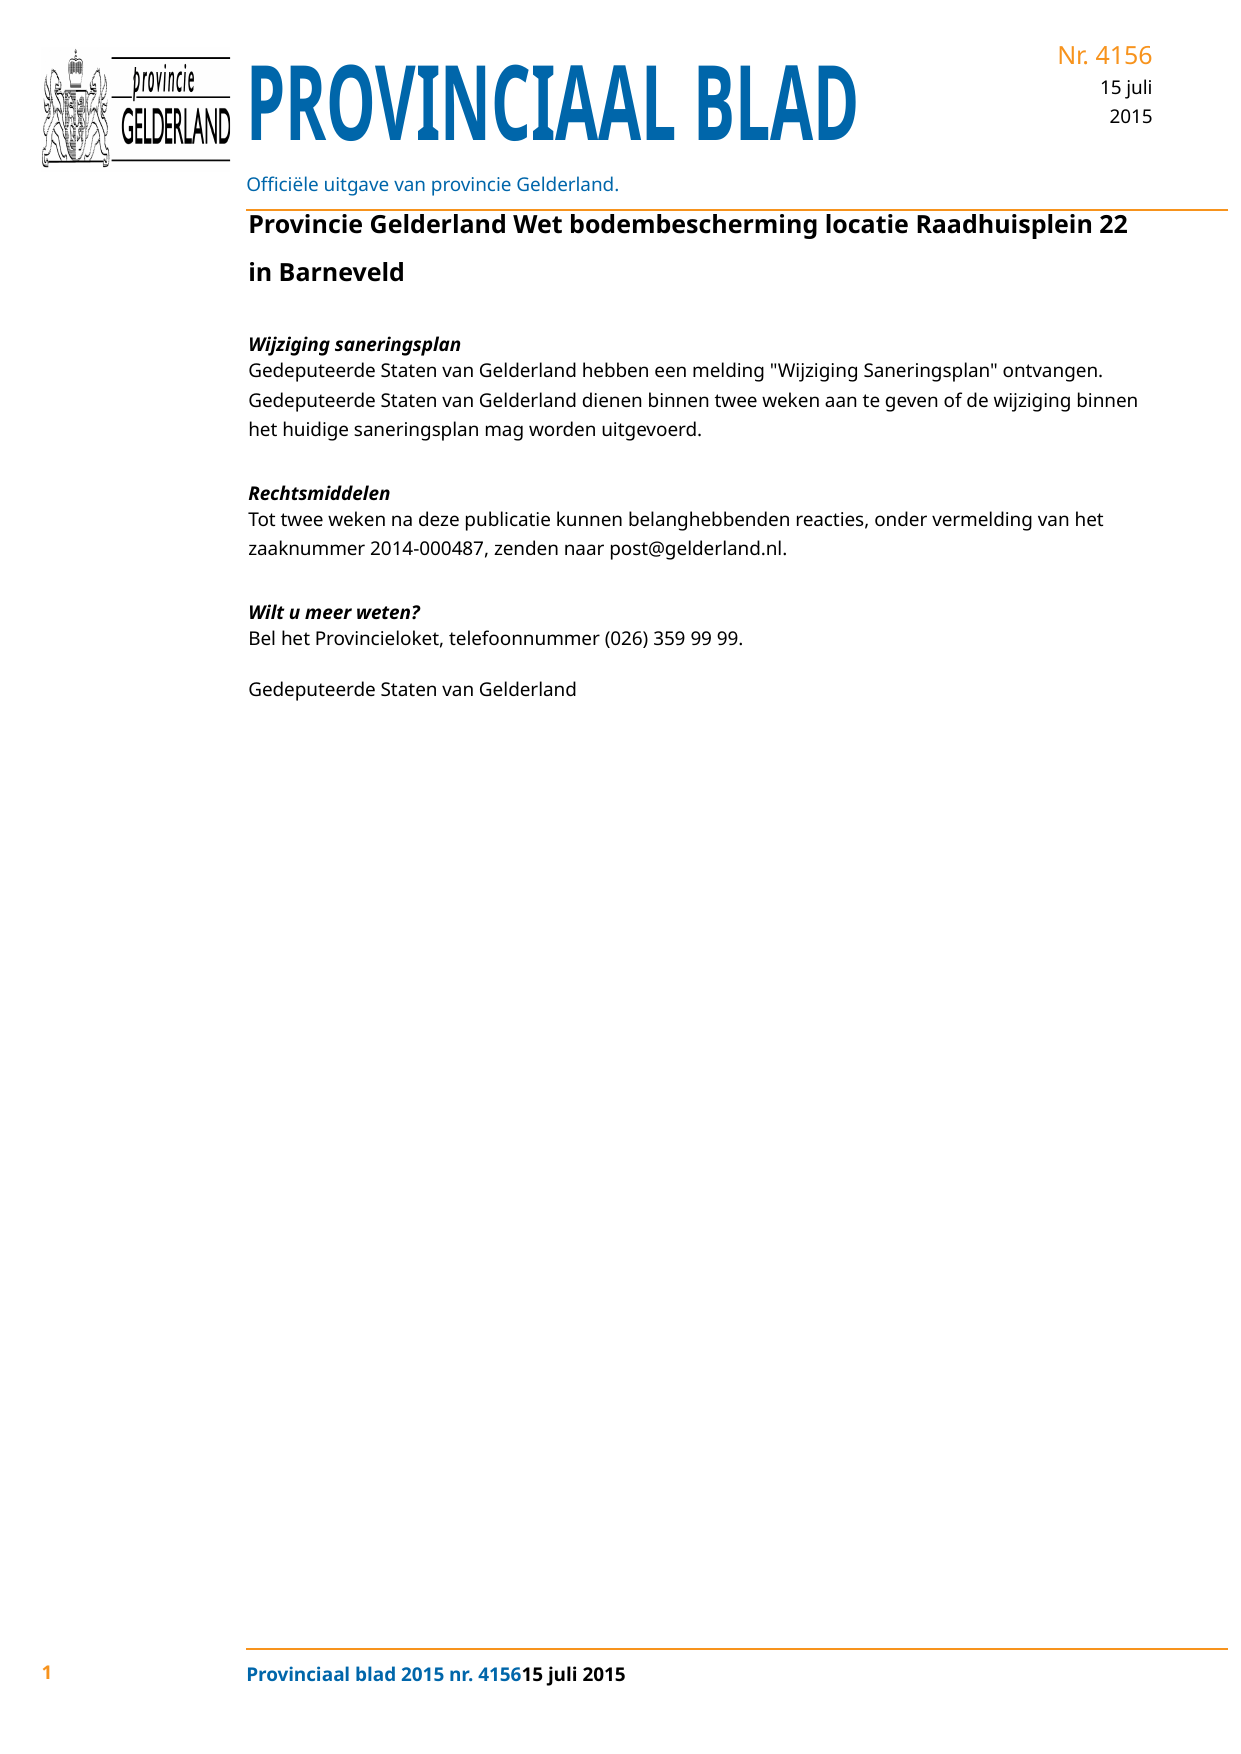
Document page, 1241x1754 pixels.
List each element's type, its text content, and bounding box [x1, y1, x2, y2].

text Wilt u meer weten? [248, 599, 1152, 625]
text Provincie Gelderland Wet bodembescherming locatie Raadhuisplein 22 in Barneveld [248, 211, 1152, 288]
text Bel het Provincieloket, telefoonnummer (026) 359 99 99. [248, 625, 1152, 651]
text Wijziging saneringsplan [248, 331, 1152, 357]
text Gedeputeerde Staten van Gelderland [248, 676, 1152, 701]
picture [41, 47, 231, 172]
text Tot twee weken na deze publicatie kunnen belanghebbenden reacties, onder vermelding van het zaaknummer 2014-000487, zenden naar post@gelderland.nl. [248, 506, 1152, 561]
text Rechtsmiddelen [248, 480, 1152, 506]
text Gedeputeerde Staten van Gelderland hebben een melding "Wijziging Saneringsplan" ontvangen. Gedeputeerde Staten van Gelderland dienen binnen twee weken aan te geven of de wijziging binnen het huidige saneringsplan mag worden uitgevoerd. [248, 357, 1152, 442]
